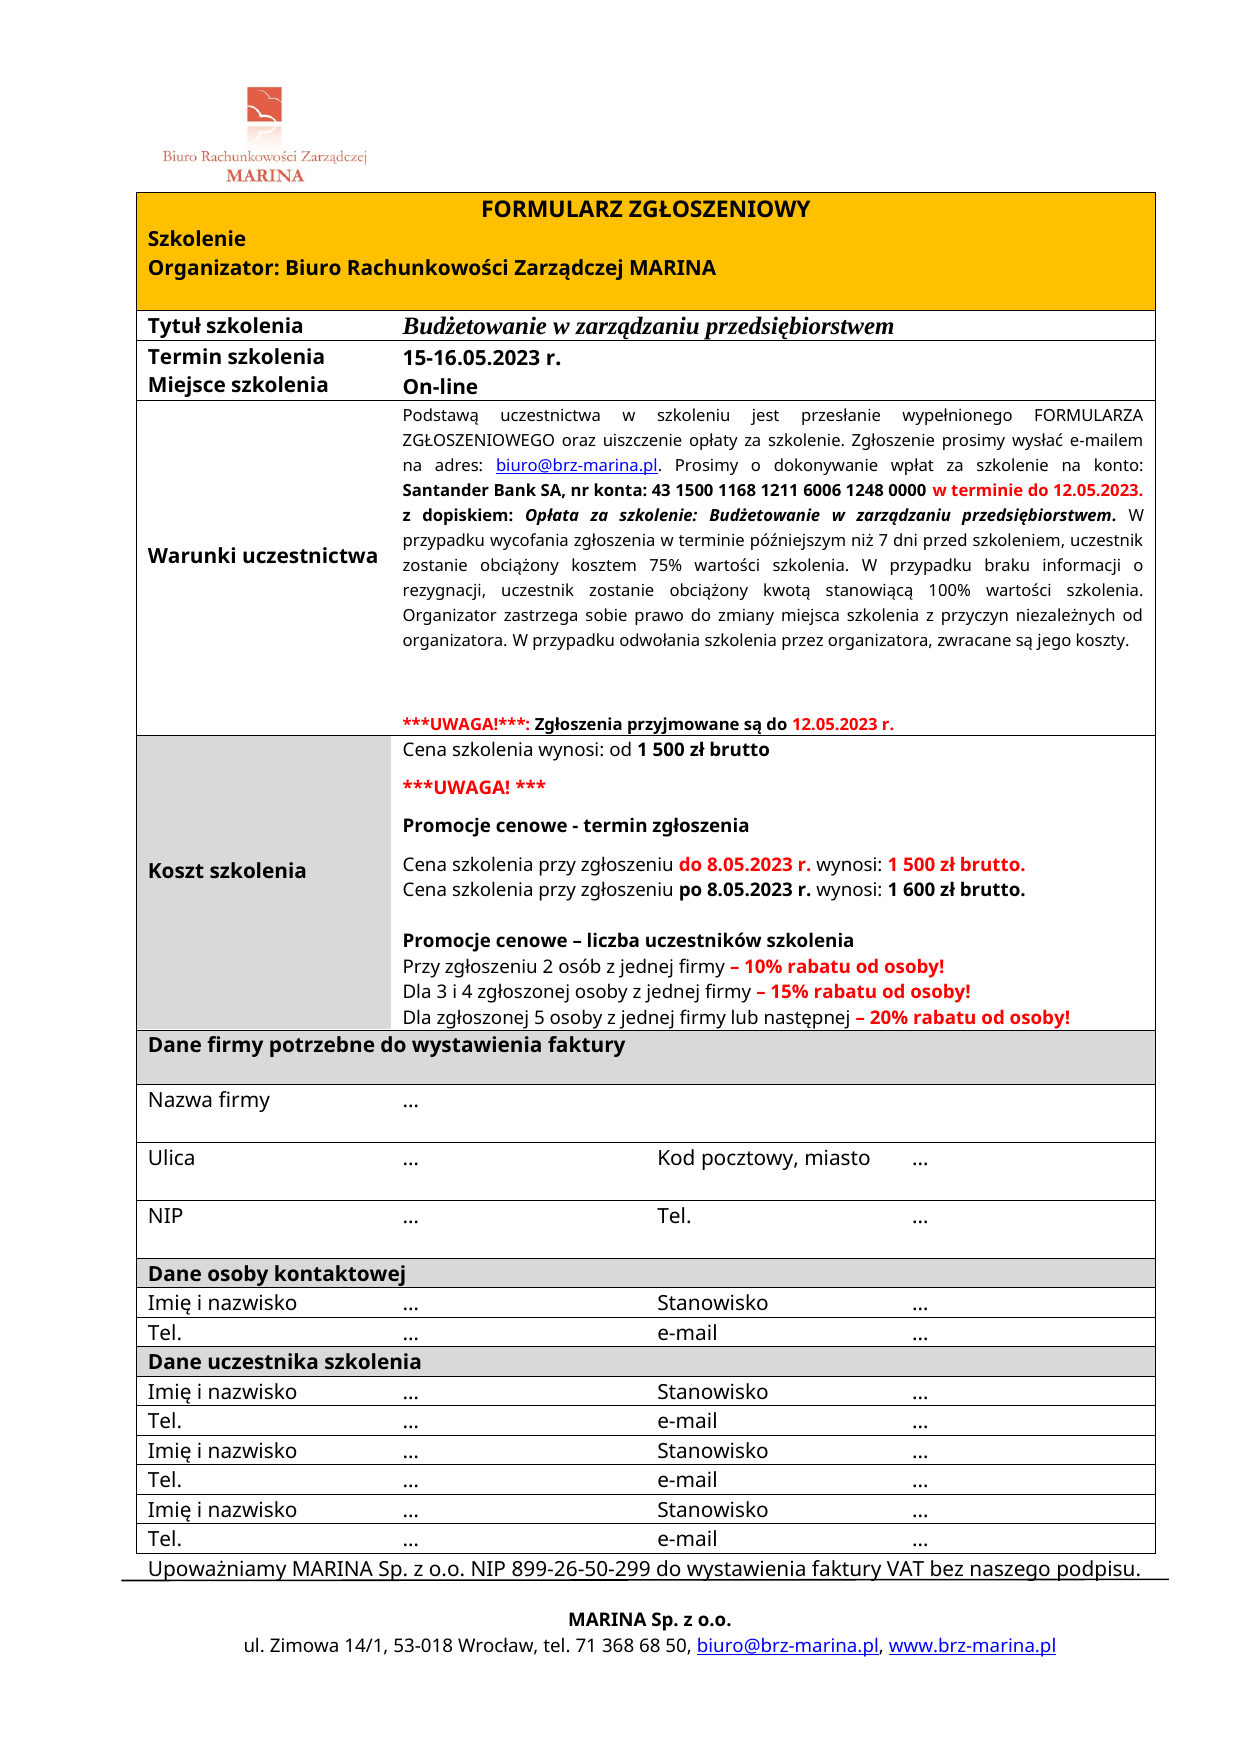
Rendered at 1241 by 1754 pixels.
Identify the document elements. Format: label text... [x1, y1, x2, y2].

table_cell … [391, 1406, 646, 1435]
table_cell Dane uczestnika szkolenia [137, 1347, 1155, 1376]
table_cell Nazwa firmy [137, 1085, 391, 1142]
table_cell e-mail [646, 1318, 901, 1346]
table_cell e-mail [646, 1406, 901, 1435]
table_header FORMULARZ ZGŁOSZENIOWY Szkolenie Organizator: Biuro Rachunkowości Zarządczej MARINA [137, 193, 1155, 310]
table_cell Stanowisko [646, 1495, 901, 1523]
table_cell Tel. [137, 1406, 391, 1435]
table_cell 15-16.05.2023 r. On-line [391, 341, 1155, 400]
table_cell NIP [137, 1201, 391, 1258]
table_cell e-mail [646, 1465, 901, 1494]
table_cell … [901, 1201, 1155, 1258]
table_cell Podstawą uczestnictwa w szkoleniu jest przesłanie wypełnionego FORMULARZA ZGŁOSZENIOWEGO oraz uiszczenie opłaty za szkolenie. Zgłoszenie prosimy wysłać e-mailem na adres: biuro@brz-marina.pl. Prosimy o dokonywanie wpłat za szkolenie na konto: Santander Bank SA, nr konta: 43 1500 1168 1211 6006 1248 0000 w terminie do 12.05.2023. z dopiskiem: Opłata za szkolenie: Budżetowanie w zarządzaniu przedsiębiorstwem. W przypadku wycofania zgłoszenia w terminie późniejszym niż 7 dni przed szkoleniem, uczestnik zostanie obciążony kosztem 75% wartości szkolenia. W przypadku braku informacji o rezygnacji, uczestnik zostanie obciążony kwotą stanowiącą 100% wartości szkolenia. Organizator zastrzega sobie prawo do zmiany miejsca szkolenia z przyczyn niezależnych od organizatora. W przypadku odwołania szkolenia przez organizatora, zwracane są jego koszty. ***UWAGA!***: Zgłoszenia przyjmowane są do 12.05.2023 r. [391, 401, 1155, 735]
table_cell Kod pocztowy, miasto [646, 1143, 901, 1200]
table_cell … [391, 1495, 646, 1523]
table_cell … [391, 1085, 1155, 1142]
table_cell Stanowisko [646, 1288, 901, 1317]
table_cell Dane firmy potrzebne do wystawienia faktury [137, 1031, 1155, 1084]
table_cell Tel. [137, 1465, 391, 1494]
table_cell … [901, 1377, 1155, 1405]
table_cell Tel. [137, 1524, 391, 1553]
table_cell … [901, 1406, 1155, 1435]
table_cell Tytuł szkolenia [137, 311, 391, 339]
table_cell … [391, 1436, 646, 1464]
table_cell … [391, 1318, 646, 1346]
table_cell Koszt szkolenia [137, 736, 391, 1029]
table_cell … [391, 1143, 646, 1200]
table_cell Imię i nazwisko [137, 1436, 391, 1464]
table_cell Warunki uczestnictwa [137, 401, 391, 735]
table_cell e-mail [646, 1524, 901, 1553]
table_cell … [391, 1201, 646, 1258]
table_cell Stanowisko [646, 1377, 901, 1405]
table_cell Cena szkolenia wynosi: od 1 500 zł brutto ***UWAGA! *** Promocje cenowe - termin zgłoszenia Cena szkolenia przy zgłoszeniu do 8.05.2023 r. wynosi: 1 500 zł brutto. Cena szkolenia przy zgłoszeniu po 8.05.2023 r. wynosi: 1 600 zł brutto. Promocje cenowe – liczba uczestników szkolenia Przy zgłoszeniu 2 osób z jednej firmy – 10% rabatu od osoby! Dla 3 i 4 zgłoszonej osoby z jednej firmy – 15% rabatu od osoby! Dla zgłoszonej 5 osoby z jednej firmy lub następnej – 20% rabatu od osoby! [391, 736, 1155, 1029]
table_cell Budżetowanie w zarządzaniu przedsiębiorstwem [391, 311, 1155, 339]
table_cell … [391, 1524, 646, 1553]
table_cell … [901, 1436, 1155, 1464]
table_cell Imię i nazwisko [137, 1377, 391, 1405]
table_cell Imię i nazwisko [137, 1495, 391, 1523]
table_cell Stanowisko [646, 1436, 901, 1464]
table_cell Termin szkolenia Miejsce szkolenia [137, 341, 391, 400]
table_cell Tel. [646, 1201, 901, 1258]
table_cell … [901, 1524, 1155, 1553]
table_cell … [391, 1288, 646, 1317]
table_cell … [391, 1377, 646, 1405]
text Upoważniamy MARINA Sp. z o.o. NIP 899-26-50-299 do wystawienia faktury VAT bez naszego podpisu. [148, 1554, 1152, 1579]
table_cell … [901, 1465, 1155, 1494]
table_cell … [901, 1143, 1155, 1200]
table_cell … [901, 1318, 1155, 1346]
table_cell Ulica [137, 1143, 391, 1200]
table_cell … [901, 1288, 1155, 1317]
table_cell Dane osoby kontaktowej [137, 1259, 1155, 1287]
table_cell … [901, 1495, 1155, 1523]
table_cell Imię i nazwisko [137, 1288, 391, 1317]
table_cell Tel. [137, 1318, 391, 1346]
table_cell … [391, 1465, 646, 1494]
